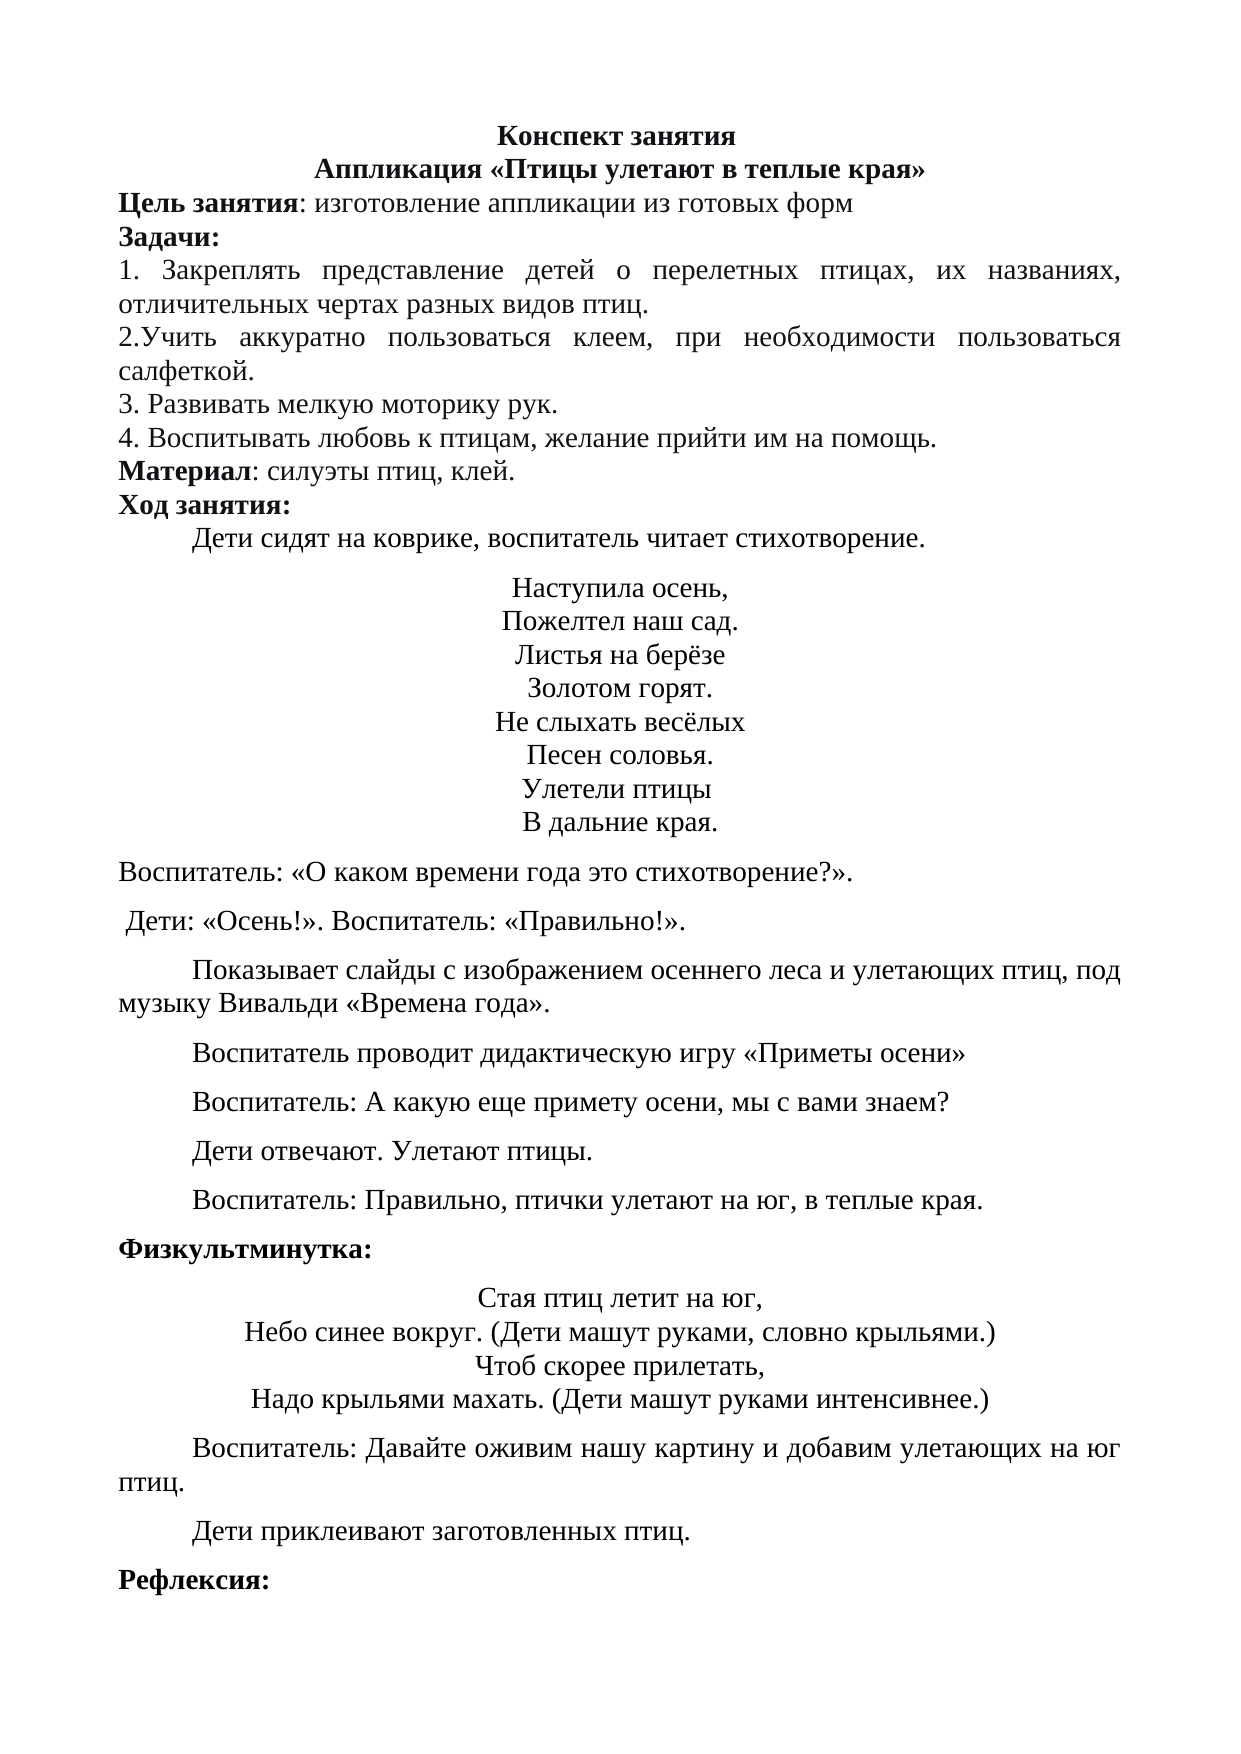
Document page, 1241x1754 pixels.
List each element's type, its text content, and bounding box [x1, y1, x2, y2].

text Ход занятия: [118, 487, 1122, 521]
text Физкультминутка: [118, 1231, 1122, 1265]
text 3. Развивать мелкую моторику рук. [118, 386, 1122, 420]
text Материал: силуэты птиц, клей. [118, 453, 1122, 487]
text Цель занятия: изготовление аппликации из готовых форм [118, 185, 1122, 219]
text Воспитатель: А какую еще примету осени, мы с вами знаем? [118, 1084, 1122, 1117]
text Дети: «Осень!». Воспитатель: «Правильно!». [118, 903, 1122, 936]
text Дети приклеивают заготовленных птиц. [118, 1513, 1122, 1547]
text Воспитатель проводит дидактическую игру «Приметы осени» [118, 1035, 1122, 1068]
text Наступила осень, Пожелтел наш сад. Листья на берёзе Золотом горят. Не слыхать весёлых Песен соловья. Улетели птицы В дальние края. [118, 570, 1122, 838]
text Дети сидят на коврике, воспитатель читает стихотворение. [118, 521, 1122, 554]
text Воспитатель: Давайте оживим нашу картину и добавим улетающих на юг птиц. [118, 1430, 1122, 1497]
text Воспитатель: Правильно, птички улетают на юг, в теплые края. [118, 1182, 1122, 1216]
text Дети отвечают. Улетают птицы. [118, 1133, 1122, 1167]
text Задачи: [118, 219, 1122, 252]
text Воспитатель: «О каком времени года это стихотворение?». [118, 854, 1122, 887]
text Аппликация «Птицы улетают в теплые края» [118, 152, 1122, 185]
text 1. Закреплять представление детей о перелетных птицах, их названиях, отличительных чертах разных видов птиц. [118, 252, 1122, 319]
text 2.Учить аккуратно пользоваться клеем, при необходимости пользоваться салфеткой. [118, 319, 1122, 386]
text Рефлексия: [118, 1562, 1122, 1596]
text Конспект занятия [118, 118, 1122, 152]
text Стая птиц летит на юг, Небо синее вокруг. (Дети машут руками, словно крыльями.) Чтоб скорее прилетать, Надо крыльями махать. (Дети машут руками интенсивнее.) [118, 1281, 1122, 1415]
text 4. Воспитывать любовь к птицам, желание прийти им на помощь. [118, 420, 1122, 453]
text Показывает слайды с изображением осеннего леса и улетающих птиц, под музыку Вивальди «Времена года». [118, 952, 1122, 1019]
